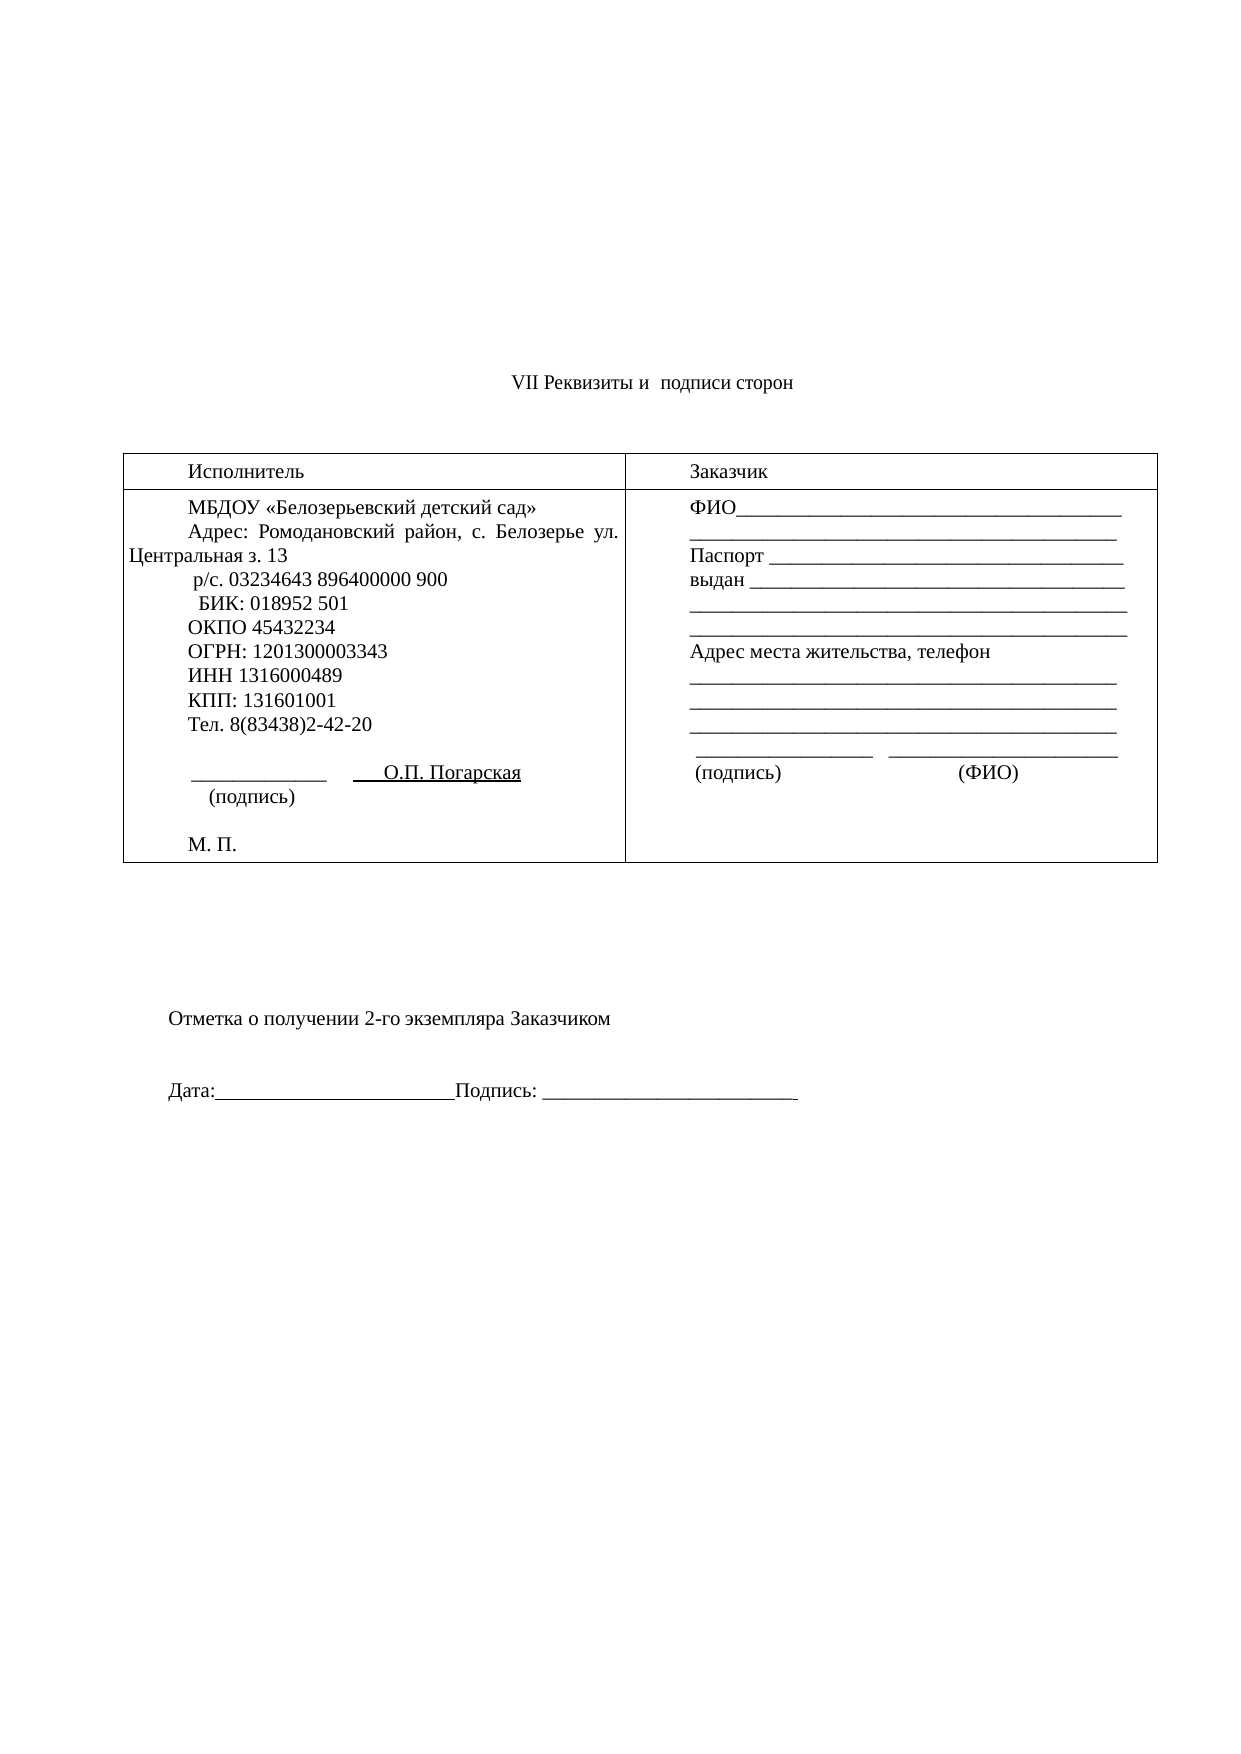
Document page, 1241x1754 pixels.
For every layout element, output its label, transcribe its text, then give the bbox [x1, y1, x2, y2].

table_header Исполнитель [124, 454, 625, 489]
text Отметка о получении 2-го экземпляра Заказчиком [168, 1006, 1122, 1030]
text VII Реквизиты и подписи сторон [118, 370, 1122, 394]
table_header Заказчик [626, 454, 1157, 489]
table_cell МБДОУ «Белозерьевский детский сад» Адрес: Ромодановский район, с. Белозерье ул. Центральная з. 13 р/с. 03234643 896400000 900 БИК: 018952 501 ОКПО 45432234 ОГРН: 1201300003343 ИНН 1316000489 КПП: 131601001 Тел. 8(83438)2-42-20 _____________ О.П. Погарская (подпись) М. П. [124, 490, 625, 862]
text Дата: Подпись: ________________________ [168, 1078, 1122, 1102]
table_cell ФИО_____________________________________ _________________________________________ Паспорт __________________________________ выдан ____________________________________ __________________________________________ __________________________________________ Адрес места жительства, телефон _________________________________________ _________________________________________ _________________________________________ _________________ ______________________ (подпись) (ФИО) [626, 490, 1157, 862]
